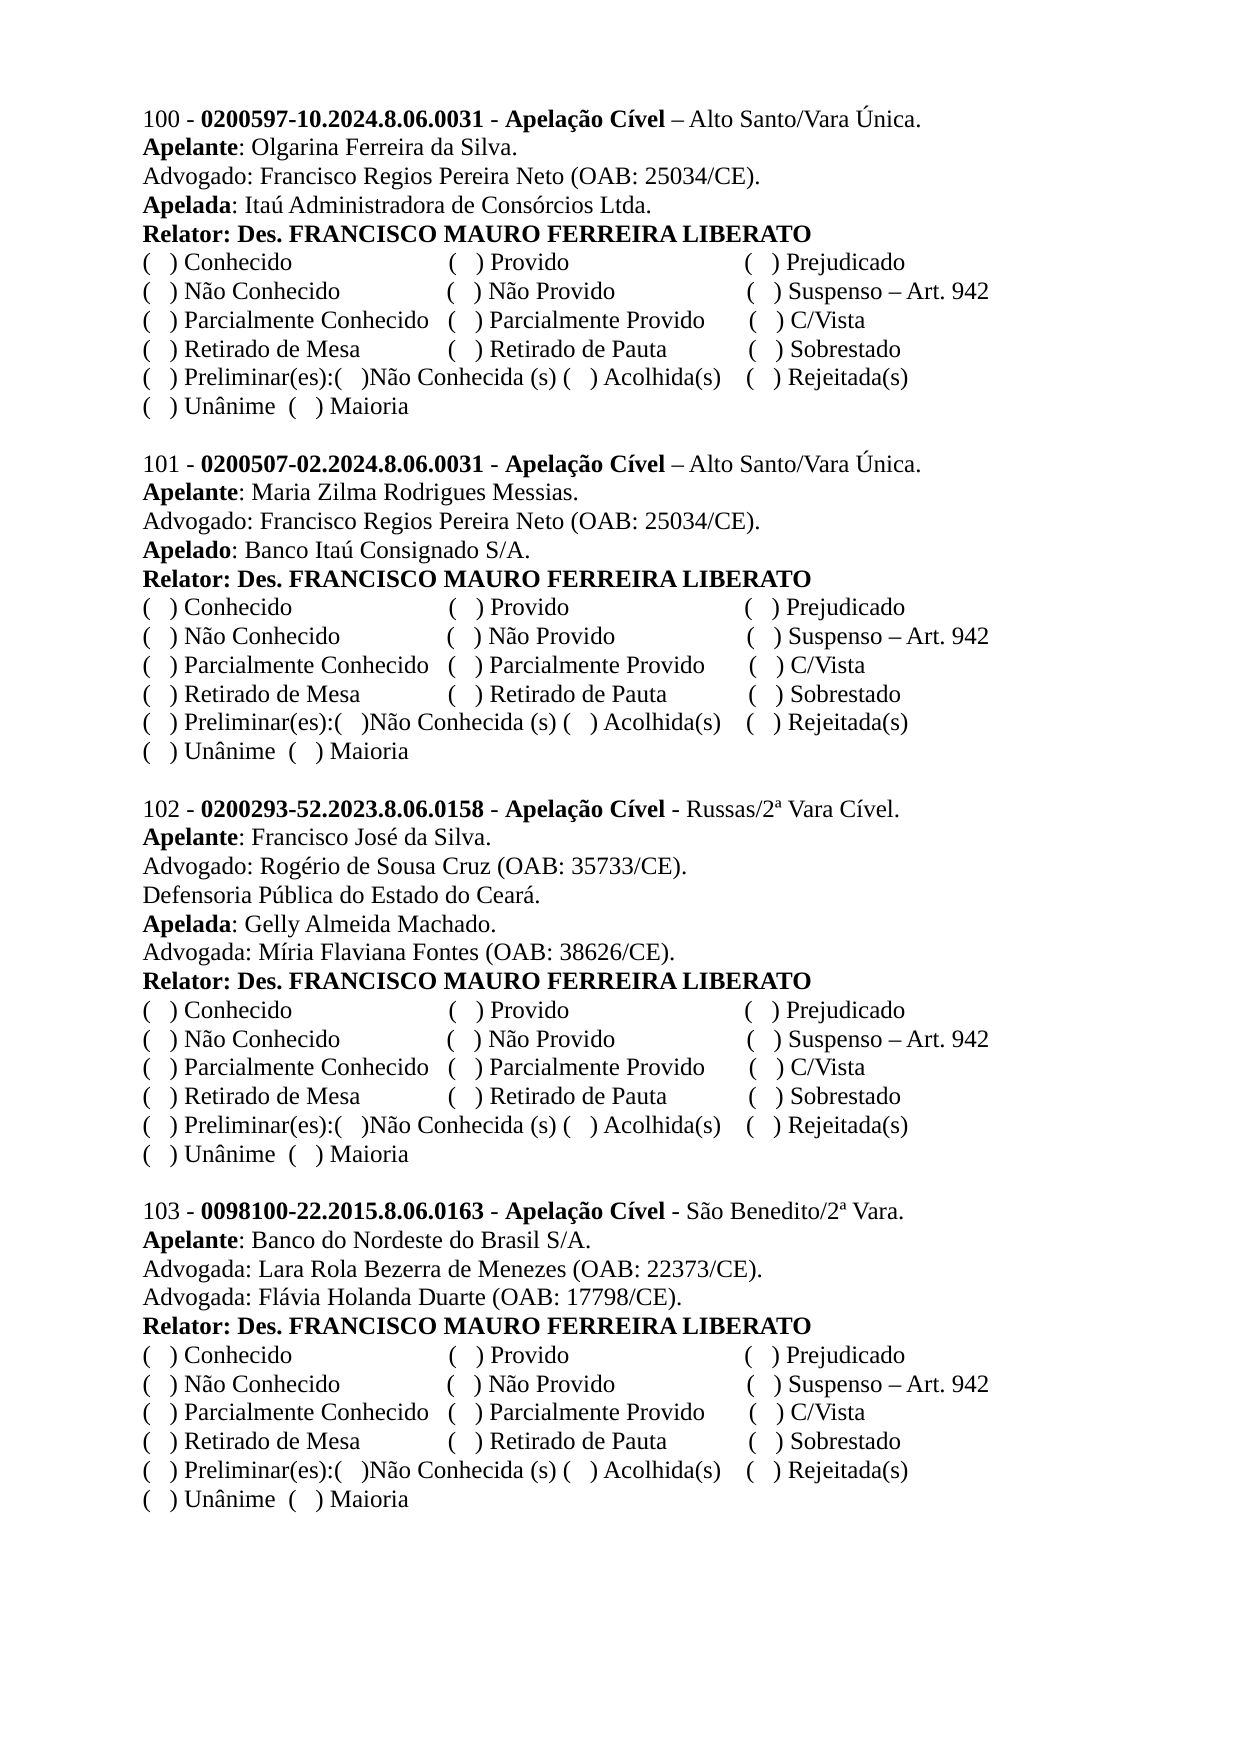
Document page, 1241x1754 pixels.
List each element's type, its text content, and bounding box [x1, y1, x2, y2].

text ( ) Retirado de Mesa ( ) Retirado de Pauta ( ) Sobrestado [142, 679, 1158, 707]
text Advogada: Flávia Holanda Duarte (OAB: 17798/CE). [142, 1282, 1141, 1311]
text ( ) Não Conhecido ( ) Não Provido ( ) Suspenso – Art. 942 [142, 621, 1158, 650]
text Apelante: Francisco José da Silva. [142, 822, 1141, 851]
text Advogado: Rogério de Sousa Cruz (OAB: 35733/CE). [142, 851, 1141, 880]
text ( ) Não Conhecido ( ) Não Provido ( ) Suspenso – Art. 942 [142, 1369, 1158, 1397]
text ( ) Retirado de Mesa ( ) Retirado de Pauta ( ) Sobrestado [142, 1081, 1158, 1110]
text 100 - 0200597-10.2024.8.06.0031 - Apelação Cível – Alto Santo/Vara Única. [142, 104, 1141, 132]
text ( ) Parcialmente Conhecido ( ) Parcialmente Provido ( ) C/Vista [142, 305, 1158, 334]
text ( ) Parcialmente Conhecido ( ) Parcialmente Provido ( ) C/Vista [142, 1052, 1158, 1081]
text ( ) Conhecido ( ) Provido ( ) Prejudicado [142, 247, 1141, 276]
text ( ) Preliminar(es):( )Não Conhecida (s) ( ) Acolhida(s) ( ) Rejeitada(s) [142, 362, 1158, 391]
text ( ) Não Conhecido ( ) Não Provido ( ) Suspenso – Art. 942 [142, 276, 1158, 305]
text 101 - 0200507-02.2024.8.06.0031 - Apelação Cível – Alto Santo/Vara Única. [142, 449, 1141, 477]
text Advogada: Míria Flaviana Fontes (OAB: 38626/CE). [142, 937, 1141, 966]
text ( ) Parcialmente Conhecido ( ) Parcialmente Provido ( ) C/Vista [142, 650, 1158, 679]
text ( ) Preliminar(es):( )Não Conhecida (s) ( ) Acolhida(s) ( ) Rejeitada(s) [142, 707, 1158, 736]
text ( ) Não Conhecido ( ) Não Provido ( ) Suspenso – Art. 942 [142, 1024, 1158, 1052]
text ( ) Retirado de Mesa ( ) Retirado de Pauta ( ) Sobrestado [142, 334, 1158, 362]
text Advogada: Lara Rola Bezerra de Menezes (OAB: 22373/CE). [142, 1254, 1141, 1282]
text Apelado: Banco Itaú Consignado S/A. [142, 535, 1141, 564]
text Relator: Des. FRANCISCO MAURO FERREIRA LIBERATO [142, 564, 1141, 592]
text ( ) Unânime ( ) Maioria [142, 391, 1158, 420]
text Relator: Des. FRANCISCO MAURO FERREIRA LIBERATO [142, 966, 1141, 995]
text Advogado: Francisco Regios Pereira Neto (OAB: 25034/CE). [142, 506, 1141, 535]
text ( ) Conhecido ( ) Provido ( ) Prejudicado [142, 592, 1141, 621]
text 102 - 0200293-52.2023.8.06.0158 - Apelação Cível - Russas/2ª Vara Cível. [142, 794, 1141, 822]
text ( ) Parcialmente Conhecido ( ) Parcialmente Provido ( ) C/Vista [142, 1397, 1158, 1426]
text ( ) Preliminar(es):( )Não Conhecida (s) ( ) Acolhida(s) ( ) Rejeitada(s) [142, 1110, 1158, 1139]
text ( ) Unânime ( ) Maioria [142, 1484, 1158, 1512]
text Apelada: Gelly Almeida Machado. [142, 909, 1141, 937]
text Apelante: Maria Zilma Rodrigues Messias. [142, 477, 1141, 506]
text ( ) Unânime ( ) Maioria [142, 736, 1158, 765]
text ( ) Retirado de Mesa ( ) Retirado de Pauta ( ) Sobrestado [142, 1426, 1158, 1455]
text ( ) Conhecido ( ) Provido ( ) Prejudicado [142, 995, 1141, 1024]
text Relator: Des. FRANCISCO MAURO FERREIRA LIBERATO [142, 1311, 1141, 1340]
text ( ) Preliminar(es):( )Não Conhecida (s) ( ) Acolhida(s) ( ) Rejeitada(s) [142, 1455, 1158, 1484]
text ( ) Unânime ( ) Maioria [142, 1139, 1158, 1167]
text Defensoria Pública do Estado do Ceará. [142, 880, 1141, 909]
text Apelante: Olgarina Ferreira da Silva. [142, 132, 1141, 161]
text ( ) Conhecido ( ) Provido ( ) Prejudicado [142, 1340, 1141, 1369]
text Apelada: Itaú Administradora de Consórcios Ltda. [142, 190, 1141, 219]
text Advogado: Francisco Regios Pereira Neto (OAB: 25034/CE). [142, 161, 1141, 190]
text Relator: Des. FRANCISCO MAURO FERREIRA LIBERATO [142, 219, 1141, 247]
text Apelante: Banco do Nordeste do Brasil S/A. [142, 1225, 1141, 1254]
text 103 - 0098100-22.2015.8.06.0163 - Apelação Cível - São Benedito/2ª Vara. [142, 1196, 1141, 1225]
